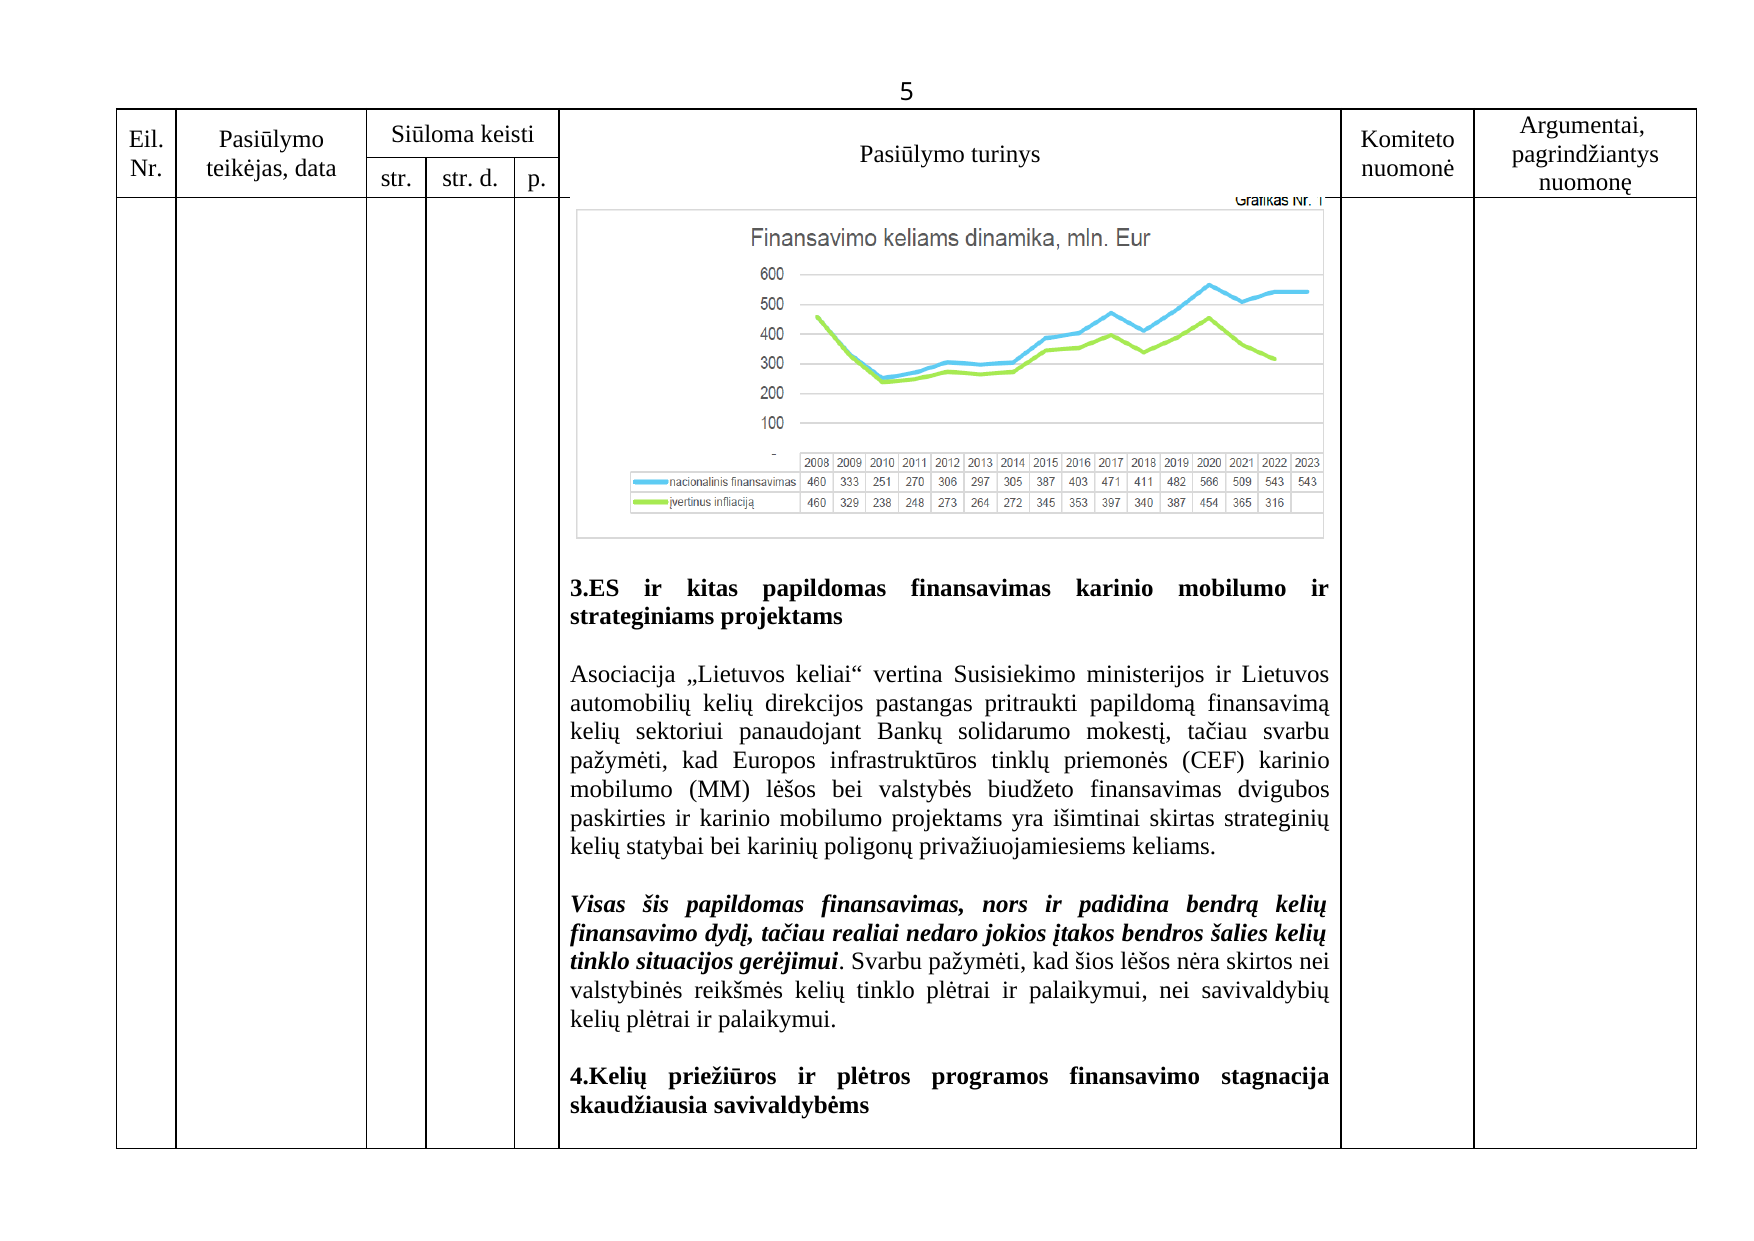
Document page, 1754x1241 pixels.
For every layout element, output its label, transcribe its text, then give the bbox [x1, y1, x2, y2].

table_cell p. [515, 158, 558, 197]
table_cell [177, 198, 366, 1148]
table_cell [515, 198, 558, 1148]
table_cell str. d. [427, 158, 514, 197]
table_header Argumentai, pagrindžiantys nuomonę [1475, 110, 1696, 197]
table_cell 3.ES ir kitas papildomas finansavimas karinio mobilumo ir strateginiams projektams Asociacija „Lietuvos keliai“ vertina Susisiekimo ministerijos ir Lietuvos automobilių kelių direkcijos pastangas pritraukti papildomą finansavimą kelių sektoriui panaudojant Bankų solidarumo mokestį, tačiau svarbu pažymėti, kad Europos infrastruktūros tinklų priemonės (CEF) karinio mobilumo (MM) lėšos bei valstybės biudžeto finansavimas dvigubos paskirties ir karinio mobilumo projektams yra išimtinai skirtas strateginių kelių statybai bei karinių poligonų privažiuojamiesiems keliams. Visas šis papildomas finansavimas, nors ir padidina bendrą kelių finansavimo dydį, tačiau realiai nedaro jokios įtakos bendros šalies kelių tinklo situacijos gerėjimui. Svarbu pažymėti, kad šios lėšos nėra skirtos nei valstybinės reikšmės kelių tinklo plėtrai ir palaikymui, nei savivaldybių kelių plėtrai ir palaikymui. 4.Kelių priežiūros ir plėtros programos finansavimo stagnacija skaudžiausia savivaldybėms [560, 198, 1340, 1148]
table_cell str. [367, 158, 425, 197]
table_cell [427, 198, 514, 1148]
table_header Eil. Nr. [117, 110, 175, 197]
table_cell [367, 198, 425, 1148]
table_cell [117, 198, 175, 1148]
table_header Pasiūlymo turinys [560, 110, 1340, 197]
table_cell [1475, 198, 1696, 1148]
table_header Komiteto nuomonė [1342, 110, 1473, 197]
table_header Siūloma keisti [367, 110, 558, 157]
table_header Pasiūlymo teikėjas, data [177, 110, 366, 197]
table_cell [1342, 198, 1473, 1148]
